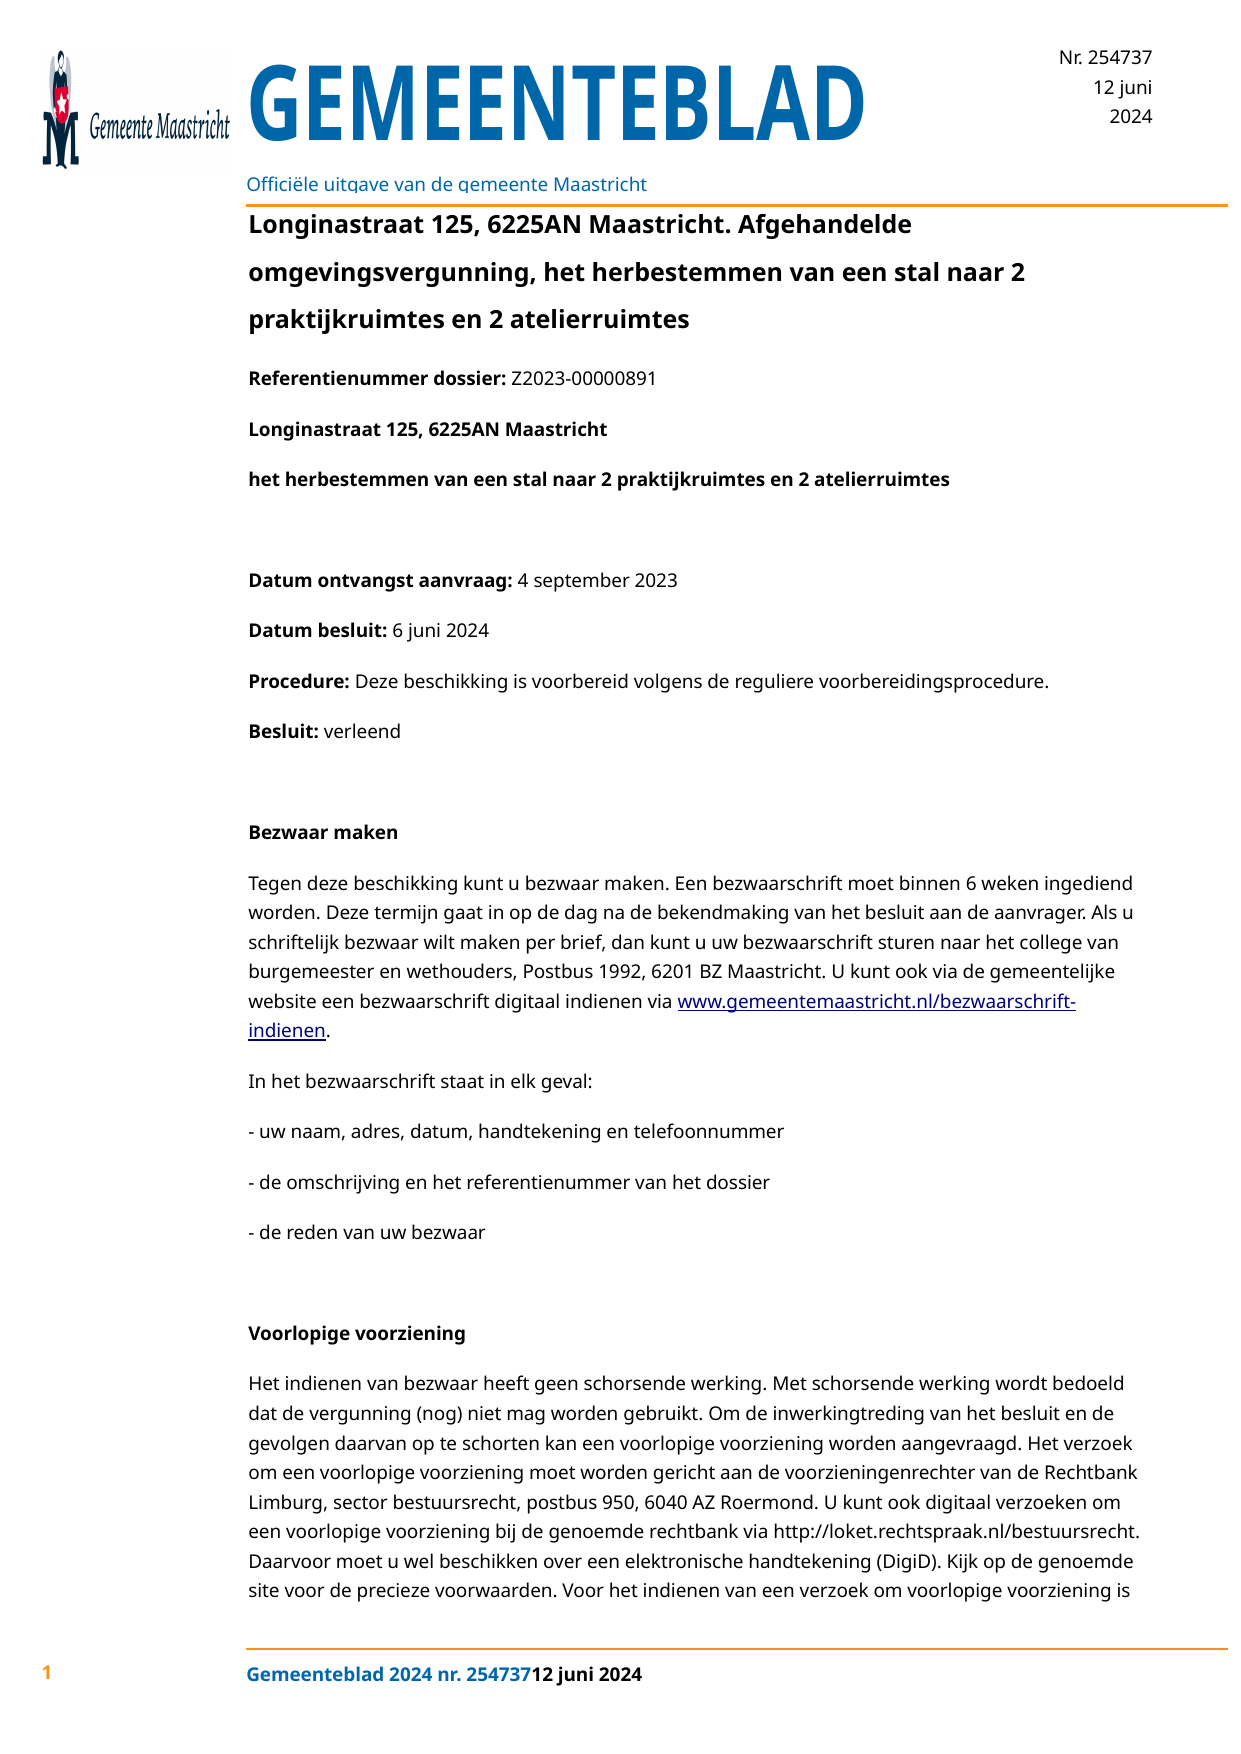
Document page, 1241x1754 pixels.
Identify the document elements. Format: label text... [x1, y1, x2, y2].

text - de omschrijving en het referentienummer van het dossier [248, 1169, 1152, 1194]
text Tegen deze beschikking kunt u bezwaar maken. Een bezwaarschrift moet binnen 6 weken ingediend worden. Deze termijn gaat in op de dag na de bekendmaking van het besluit aan de aanvrager. Als u schriftelijk bezwaar wilt maken per brief, dan kunt u uw bezwaarschrift sturen naar het college van burgemeester en wethouders, Postbus 1992, 6201 BZ Maastricht. U kunt ook via de gemeentelijke website een bezwaarschrift digitaal indienen via www.gemeentemaastricht.nl/bezwaarschrift-indienen. [248, 870, 1152, 1043]
picture [41, 47, 231, 172]
text Datum ontvangst aanvraag: 4 september 2023 [248, 567, 1152, 593]
text Besluit: verleend [248, 718, 1152, 744]
text Longinastraat 125, 6225AN Maastricht. Afgehandelde omgevingsvergunning, het herbestemmen van een stal naar 2 praktijkruimtes en 2 atelierruimtes [248, 207, 1152, 336]
text Datum besluit: 6 juni 2024 [248, 618, 1152, 643]
text Longinastraat 125, 6225AN Maastricht [248, 416, 1152, 442]
text - de reden van uw bezwaar [248, 1219, 1152, 1245]
text Het indienen van bezwaar heeft geen schorsende werking. Met schorsende werking wordt bedoeld dat de vergunning (nog) niet mag worden gebruikt. Om de inwerkingtreding van het besluit en de gevolgen daarvan op te schorten kan een voorlopige voorziening worden aangevraagd. Het verzoek om een voorlopige voorziening moet worden gericht aan de voorzieningenrechter van de Rechtbank Limburg, sector bestuursrecht, postbus 950, 6040 AZ Roermond. U kunt ook digitaal verzoeken om een voorlopige voorziening bij de genoemde rechtbank via http://loket.rechtspraak.nl/bestuursrecht. Daarvoor moet u wel beschikken over een elektronische handtekening (DigiD). Kijk op de genoemde site voor de precieze voorwaarden. Voor het indienen van een verzoek om voorlopige voorziening is [248, 1371, 1152, 1603]
text - uw naam, adres, datum, handtekening en telefoonnummer [248, 1118, 1152, 1144]
text Referentienummer dossier: Z2023-00000891 [248, 366, 1152, 391]
text het herbestemmen van een stal naar 2 praktijkruimtes en 2 atelierruimtes [248, 466, 1152, 492]
text Bezwaar maken [248, 819, 1152, 845]
text Procedure: Deze beschikking is voorbereid volgens de reguliere voorbereidingsprocedure. [248, 668, 1152, 694]
text In het bezwaarschrift staat in elk geval: [248, 1068, 1152, 1094]
text Voorlopige voorziening [248, 1320, 1152, 1346]
